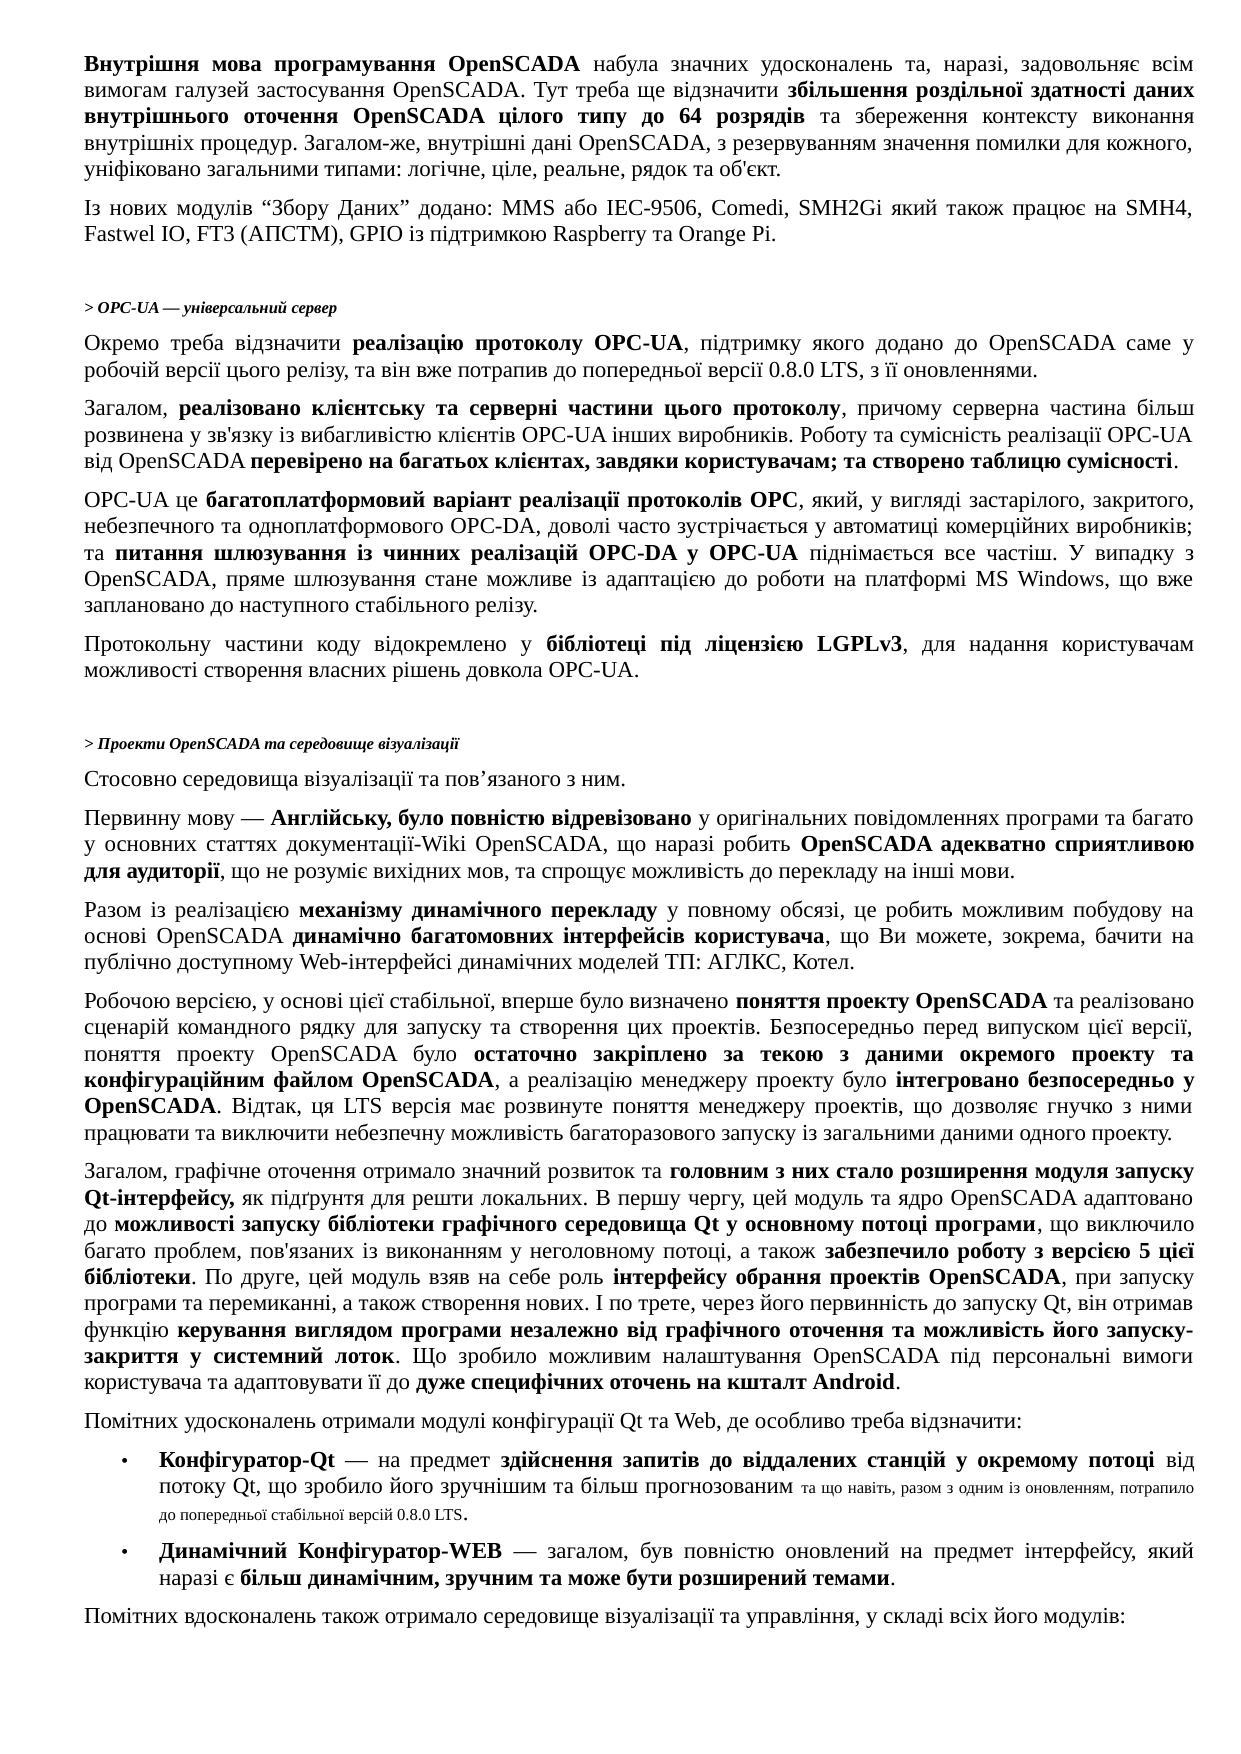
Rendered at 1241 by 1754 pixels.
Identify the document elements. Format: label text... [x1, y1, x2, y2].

text Помітних вдосконалень також отримало середовище візуалізації та управління, у складі всіх його модулів: [84, 1602, 1195, 1629]
text Окремо треба відзначити реалізацію протоколу OPC-UA, підтримку якого додано до OpenSCADA саме у робочій версії цього релізу, та він вже потрапив до попередньої версії 0.8.0 LTS, з її оновленнями. [84, 329, 1195, 382]
text Загалом, реалізовано клієнтську та серверні частини цього протоколу, причому серверна частина більш розвинена у зв'язку із вибагливістю клієнтів OPC-UA інших виробників. Роботу та сумісність реалізації OPC-UA від OpenSCADA перевірено на багатьох клієнтах, завдяки користувачам; та створено таблицю сумісності. [84, 394, 1195, 473]
text > Проекти OpenSCADA та середовище візуалізації [84, 734, 1195, 753]
list Динамічний Конфігуратор-WEB — загалом, був повністю оновлений на предмет інтерфейсу, який наразі є більш динамічним, зручним та може бути розширений темами. [121, 1537, 1195, 1590]
text Загалом, графічне оточення отримало значний розвиток та головним з них стало розширення модуля запуску Qt-інтерфейсу, як підґрунтя для решти локальних. В першу чергу, цей модуль та ядро OpenSCADA адаптовано до можливості запуску бібліотеки графічного середовища Qt у основному потоці програми, що виключило багато проблем, пов'язаних із виконанням у неголовному потоці, а також забезпечило роботу з версією 5 цієї бібліотеки. По друге, цей модуль взяв на себе роль інтерфейсу обрання проектів OpenSCADA, при запуску програми та перемиканні, а також створення нових. І по трете, через його первинність до запуску Qt, він отримав функцію керування виглядом програми незалежно від графічного оточення та можливість його запуску-закриття у системний лоток. Що зробило можливим налаштування OpenSCADA під персональні вимоги користувача та адаптовувати її до дуже специфічних оточень на кшталт Android. [84, 1158, 1195, 1395]
text Разом із реалізацією механізму динамічного перекладу у повному обсязі, це робить можливим побудову на основі OpenSCADA динамічно багатомовних інтерфейсів користувача, що Ви можете, зокрема, бачити на публічно доступному Web-інтерфейсі динамічних моделей ТП: АГЛКС, Котел. [84, 896, 1195, 975]
text Протокольну частини коду відокремлено у бібліотеці під ліцензією LGPLv3, для надання користувачам можливості створення власних рішень довкола OPC-UA. [84, 630, 1195, 683]
text Робочою версією, у основі цієї стабільної, вперше було визначено поняття проекту OpenSCADA та реалізовано сценарій командного рядку для запуску та створення цих проектів. Безпосередньо перед випуском цієї версії, поняття проекту OpenSCADA було остаточно закріплено за текою з даними окремого проекту та конфігураційним файлом OpenSCADA, а реалізацію менеджеру проекту було інтегровано безпосередньо у OpenSCADA. Відтак, ця LTS версія має розвинуте поняття менеджеру проектів, що дозволяє гнучко з ними працювати та виключити небезпечну можливість багаторазового запуску із загальними даними одного проекту. [84, 987, 1195, 1145]
list Конфігуратор-Qt — на предмет здійснення запитів до віддалених станцій у окремому потоці від потоку Qt, що зробило його зручнішим та більш прогнозованим та що навіть, разом з одним із оновленням, потрапило до попередньої стабільної версій 0.8.0 LTS. [121, 1446, 1195, 1525]
text OPC-UA це багатоплатформовий варіант реалізації протоколів OPC, який, у вигляді застарілого, закритого, небезпечного та одноплатформового OPC-DA, доволі часто зустрічається у автоматиці комерційних виробників; та питання шлюзування із чинних реалізацій OPC-DA у OPC-UA піднімається все частіш. У випадку з OpenSCADA, пряме шлюзування стане можливе із адаптацією до роботи на платформі MS Windows, що вже заплановано до наступного стабільного релізу. [84, 486, 1195, 618]
text Стосовно середовища візуалізації та пов’язаного з ним. [84, 765, 1195, 792]
text > OPC-UA — універсальний сервер [84, 298, 1195, 317]
text Первинну мову — Англійську, було повністю відревізовано у оригінальних повідомленнях програми та багато у основних статтях документації-Wiki OpenSCADA, що наразі робить OpenSCADA адекватно сприятливою для аудиторії, що не розуміє вихідних мов, та спрощує можливість до перекладу на інші мови. [84, 804, 1195, 883]
text Із нових модулів “Збору Даних” додано: MMS або IEC-9506, Comedi, SMH2Gi який також працює на SMH4, Fastwel IO, FT3 (АПСТМ), GPIO із підтримкою Raspberry та Orange Pi. [84, 194, 1195, 247]
text Внутрішня мова програмування OpenSCADA набула значних удосконалень та, наразі, задовольняє всім вимогам галузей застосування OpenSCADA. Тут треба ще відзначити збільшення роздільної здатності даних внутрішнього оточення OpenSCADA цілого типу до 64 розрядів та збереження контексту виконання внутрішніх процедур. Загалом-же, внутрішні дані OpenSCADA, з резервуванням значення помилки для кожного, уніфіковано загальними типами: логічне, ціле, реальне, рядок та об'єкт. [84, 50, 1195, 181]
text Помітних удосконалень отримали модулі конфігурації Qt та Web, де особливо треба відзначити: [84, 1407, 1195, 1433]
